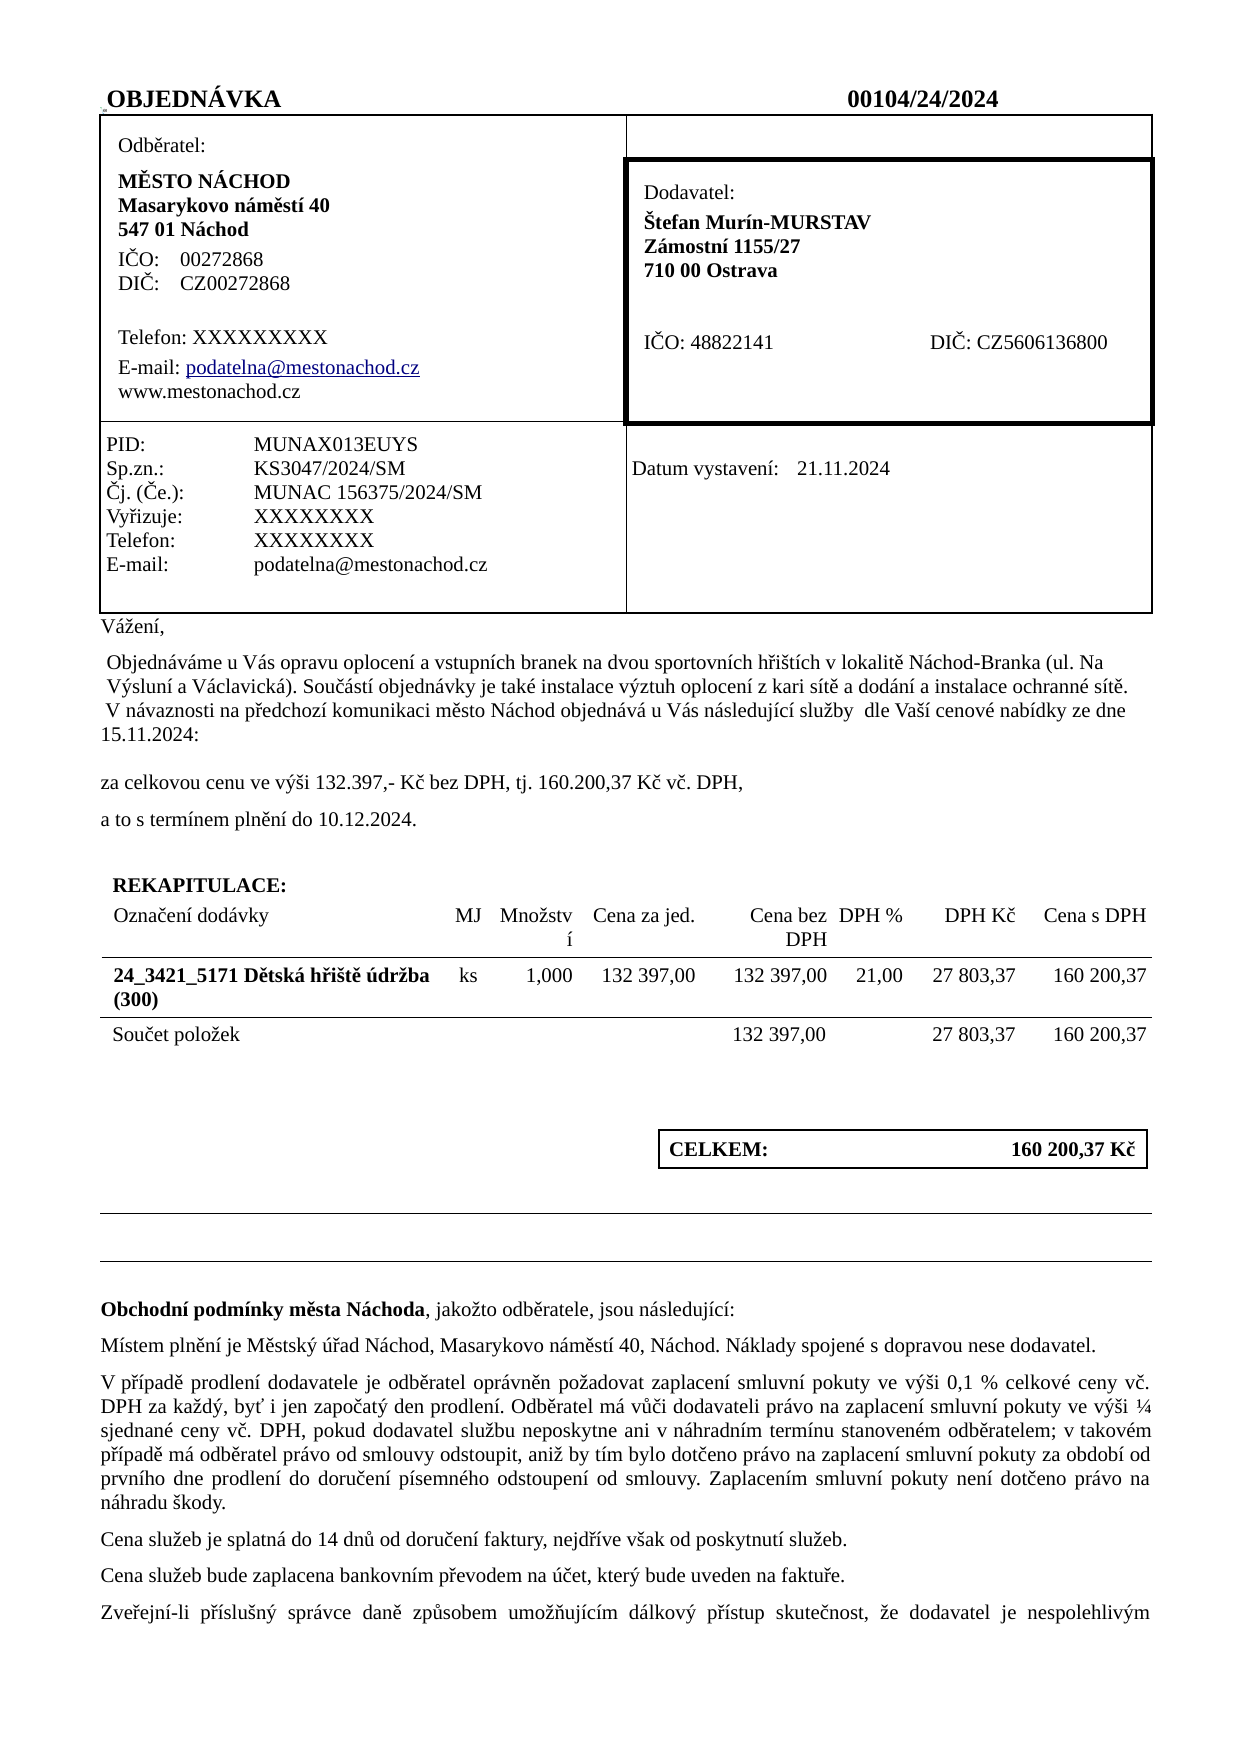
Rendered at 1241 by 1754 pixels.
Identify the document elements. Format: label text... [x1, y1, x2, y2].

table_cell 24_3421_5171 Dětská hřiště údržba (300) [102, 958, 445, 1017]
table_header Cena bez DPH [701, 897, 833, 957]
text Obchodní podmínky města Náchoda, jakožto odběratele, jsou následující: [100, 1297, 1152, 1321]
table_cell 132 397,00 [701, 958, 833, 1017]
text Zveřejní-li příslušný správce daně způsobem umožňujícím dálkový přístup skutečnost, že dodavatel je nespolehlivým [100, 1600, 1152, 1624]
text V návaznosti na předchozí komunikaci město Náchod objednává u Vás následující služby dle Vaší cenové nabídky ze dne 15.11.2024: [100, 698, 1152, 746]
text Vážení, [100, 614, 1152, 638]
table_header DPH Kč [908, 897, 1021, 957]
text za celkovou cenu ve výši 132.397,- Kč bez DPH, tj. 160.200,37 Kč vč. DPH, [100, 770, 1152, 794]
table_header [659, 1094, 1147, 1129]
text Objednáváme u Vás opravu oplocení a vstupních branek na dvou sportovních hřištích v lokalitě Náchod-Branka (ul. Na Výsluní a Václavická). Součástí objednávky je také instalace výztuh oplocení z kari sítě a dodání a instalace ochranné sítě. [106, 650, 1152, 698]
table_header [102, 1088, 625, 1183]
table_cell 132 397,00 [578, 958, 701, 1017]
table_header Součet položek [100, 1018, 702, 1052]
table_header Odběratel: MĚSTO NÁCHOD Masarykovo náměstí 40 547 01 Náchod IČO: 00272868 DIČ: CZ00272868 Telefon: XXXXXXXXX E-mail: podatelna@mestonachod.cz www.mestonachod.cz [101, 116, 626, 421]
table_header Cena za jed. [578, 897, 701, 957]
table_header [627, 116, 1151, 157]
table_header [100, 1214, 1152, 1261]
table_header Cena s DPH [1021, 897, 1152, 957]
table_cell Dodavatel: Štefan Murín-MURSTAV Zámostní 1155/27 710 00 Ostrava IČO: 48822141 DIČ: CZ5606136800 [629, 162, 1150, 421]
table_header 132 397,00 [702, 1018, 831, 1052]
table_cell PID: MUNAX013EUYS Sp.zn.: KS3047/2024/SM Čj. (Če.): MUNAC 156375/2024/SM Vyřizuje: XXXXXXXX Telefon: XXXXXXXX E-mail: podatelna@mestonachod.cz [101, 422, 626, 612]
text a to s termínem plnění do 10.12.2024. [100, 807, 1152, 831]
table_header [625, 1088, 1152, 1183]
table_header Označení dodávky [102, 897, 445, 957]
table_cell ks [445, 958, 492, 1017]
text REKAPITULACE: [112, 873, 1152, 897]
table_cell 160 200,37 [1021, 958, 1152, 1017]
table_cell 160 200,37 Kč [903, 1131, 1146, 1167]
table_cell CELKEM: [660, 1131, 903, 1167]
text Cena služeb je splatná do 14 dnů od doručení faktury, nejdříve však od poskytnutí služeb. [100, 1527, 1152, 1551]
table_cell 21,00 [833, 958, 908, 1017]
text OBJEDNÁVKA 00104/24/2024 [100, 84, 1152, 113]
table_cell 27 803,37 [908, 958, 1021, 1017]
table_header MJ [445, 897, 492, 957]
table_header 160 200,37 [1021, 1018, 1152, 1052]
text Místem plnění je Městský úřad Náchod, Masarykovo náměstí 40, Náchod. Náklady spojené s dopravou nese dodavatel. [100, 1333, 1152, 1357]
table_header 27 803,37 [896, 1018, 1021, 1052]
table_header Množství [492, 897, 578, 957]
table_cell Datum vystavení: 21.11.2024 [627, 426, 1151, 612]
text V případě prodlení dodavatele je odběratel oprávněn požadovat zaplacení smluvní pokuty ve výši 0,1 % celkové ceny vč. DPH za každý, byť i jen započatý den prodlení. Odběratel má vůči dodavateli právo na zaplacení smluvní pokuty ve výši ¼ sjednané ceny vč. DPH, pokud dodavatel službu neposkytne ani v náhradním termínu stanoveném odběratelem; v takovém případě má odběratel právo od smlouvy odstoupit, aniž by tím bylo dotčeno právo na zaplacení smluvní pokuty za období od prvního dne prodlení do doručení písemného odstoupení od smlouvy. Zaplacením smluvní pokuty není dotčeno právo na náhradu škody. [100, 1370, 1152, 1514]
text Cena služeb bude zaplacena bankovním převodem na účet, který bude uveden na faktuře. [100, 1563, 1152, 1587]
table_header [831, 1018, 896, 1052]
table_cell 1,000 [492, 958, 578, 1017]
table_header DPH % [833, 897, 908, 957]
